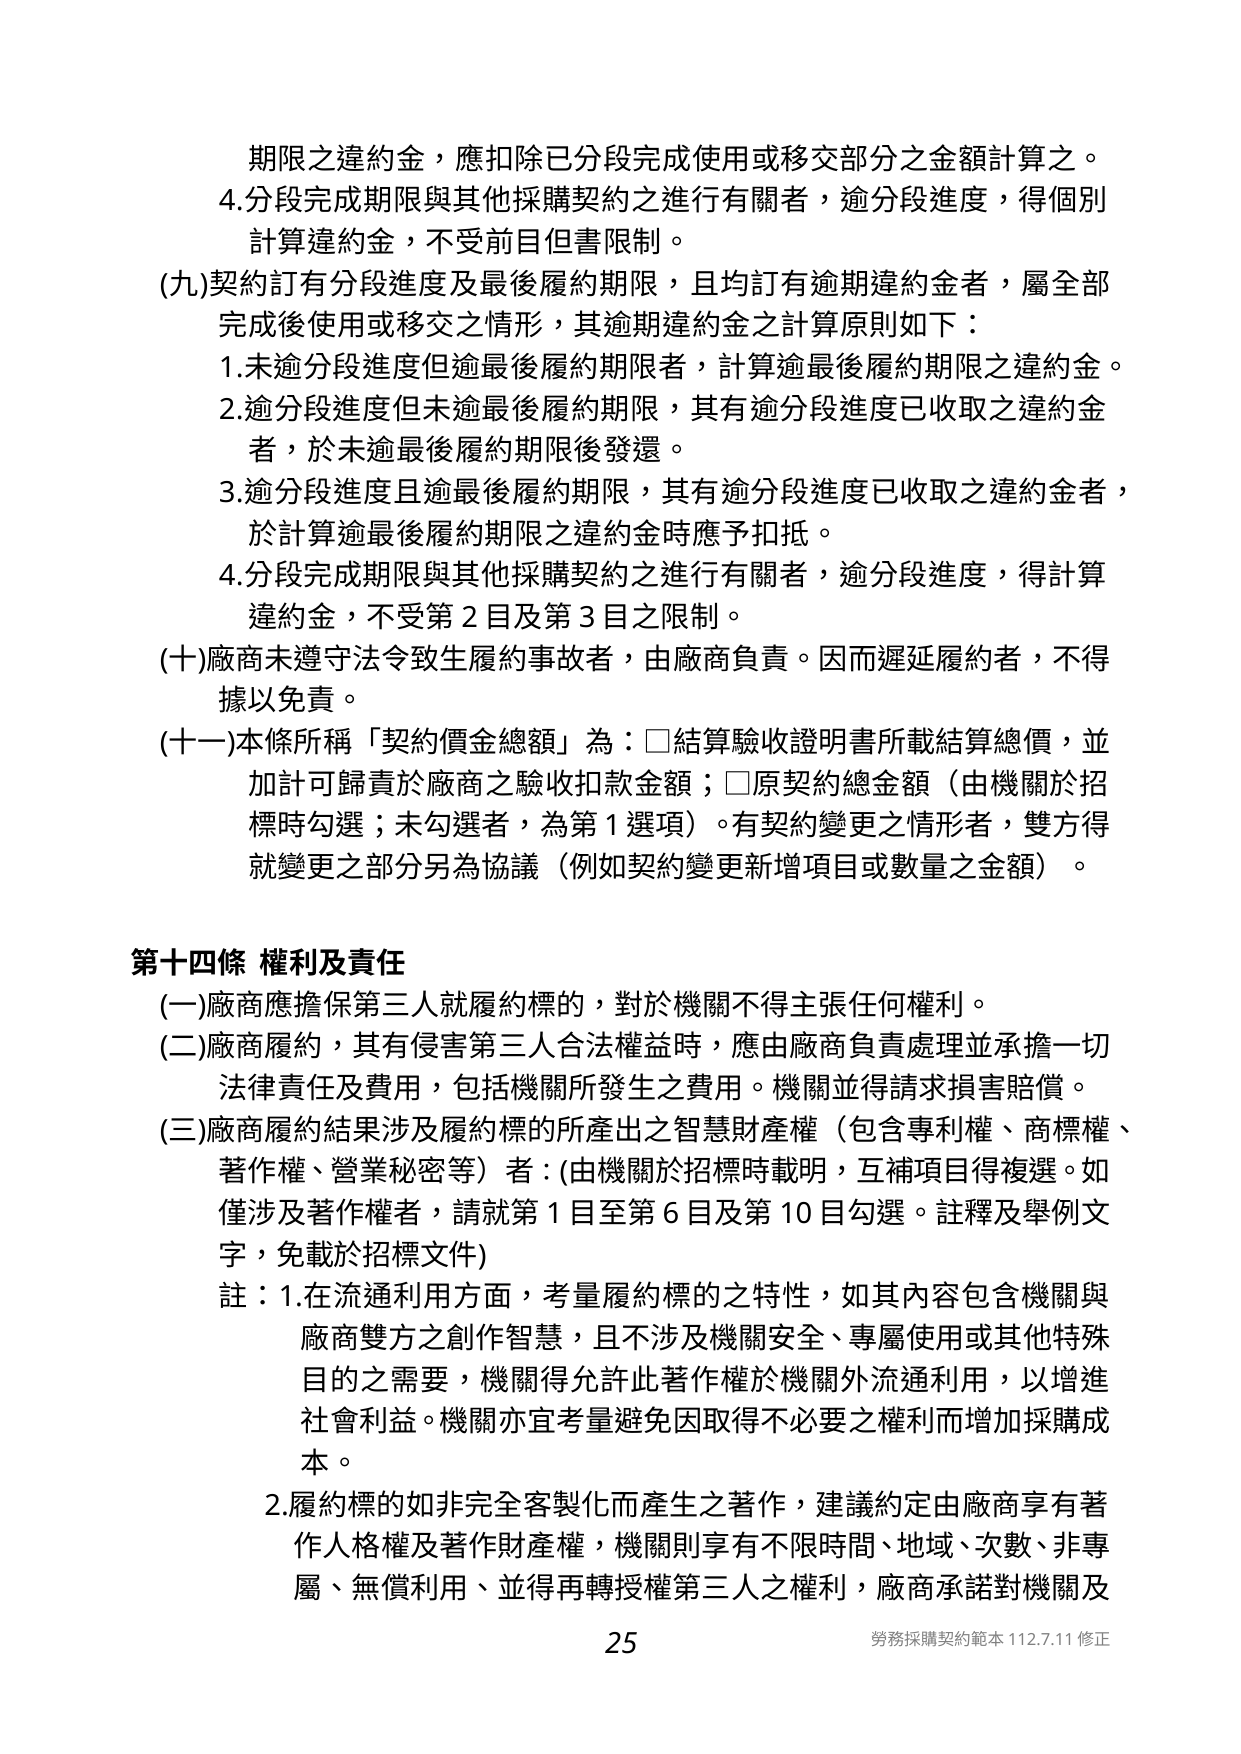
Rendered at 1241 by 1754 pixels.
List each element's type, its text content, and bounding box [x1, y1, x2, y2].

text (二)廠商履約，其有侵害第三人合法權益時，應由廠商負責處理並承擔一切法律責任及費用，包括機關所發生之費用。機關並得請求損害賠償。 [159, 1023, 1110, 1107]
text 1.未逾分段進度但逾最後履約期限者，計算逾最後履約期限之違約金。 [218, 344, 1108, 386]
text (一)廠商應擔保第三人就履約標的，對於機關不得主張任何權利。 [159, 982, 1110, 1023]
text 期限之違約金，應扣除已分段完成使用或移交部分之金額計算之。 [218, 136, 1108, 177]
text 2.逾分段進度但未逾最後履約期限，其有逾分段進度已收取之違約金者，於未逾最後履約期限後發還。 [218, 386, 1108, 469]
text 第十四條 權利及責任 [130, 940, 1110, 982]
text 3.逾分段進度且逾最後履約期限，其有逾分段進度已收取之違約金者，於計算逾最後履約期限之違約金時應予扣抵。 [218, 469, 1108, 552]
text (九)契約訂有分段進度及最後履約期限，且均訂有逾期違約金者，屬全部完成後使用或移交之情形，其逾期違約金之計算原則如下： [159, 261, 1110, 344]
text 註：1.在流通利用方面，考量履約標的之特性，如其內容包含機關與廠商雙方之創作智慧，且不涉及機關安全、專屬使用或其他特殊目的之需要，機關得允許此著作權於機關外流通利用，以增進社會利益。機關亦宜考量避免因取得不必要之權利而增加採購成本。 [218, 1273, 1110, 1482]
text 4.分段完成期限與其他採購契約之進行有關者，逾分段進度，得個別計算違約金，不受前目但書限制。 [218, 177, 1108, 261]
text (三)廠商履約結果涉及履約標的所產出之智慧財產權（包含專利權、商標權、著作權、營業秘密等）者：(由機關於招標時載明，互補項目得複選。如僅涉及著作權者，請就第1目至第6目及第10目勾選。註釋及舉例文字，免載於招標文件) [159, 1107, 1110, 1273]
text (十一)本條所稱「契約價金總額」為：□結算驗收證明書所載結算總價，並加計可歸責於廠商之驗收扣款金額；□原契約總金額（由機關於招標時勾選；未勾選者，為第1選項）。有契約變更之情形者，雙方得就變更之部分另為協議（例如契約變更新增項目或數量之金額）。 [159, 719, 1110, 886]
text 4.分段完成期限與其他採購契約之進行有關者，逾分段進度，得計算違約金，不受第2目及第3目之限制。 [218, 552, 1108, 636]
text 2.履約標的如非完全客製化而產生之著作，建議約定由廠商享有著作人格權及著作財產權，機關則享有不限時間、地域、次數、非專屬、無償利用、並得再轉授權第三人之權利，廠商承諾對機關及 [264, 1482, 1110, 1607]
text (十)廠商未遵守法令致生履約事故者，由廠商負責。因而遲延履約者，不得據以免責。 [159, 636, 1110, 719]
